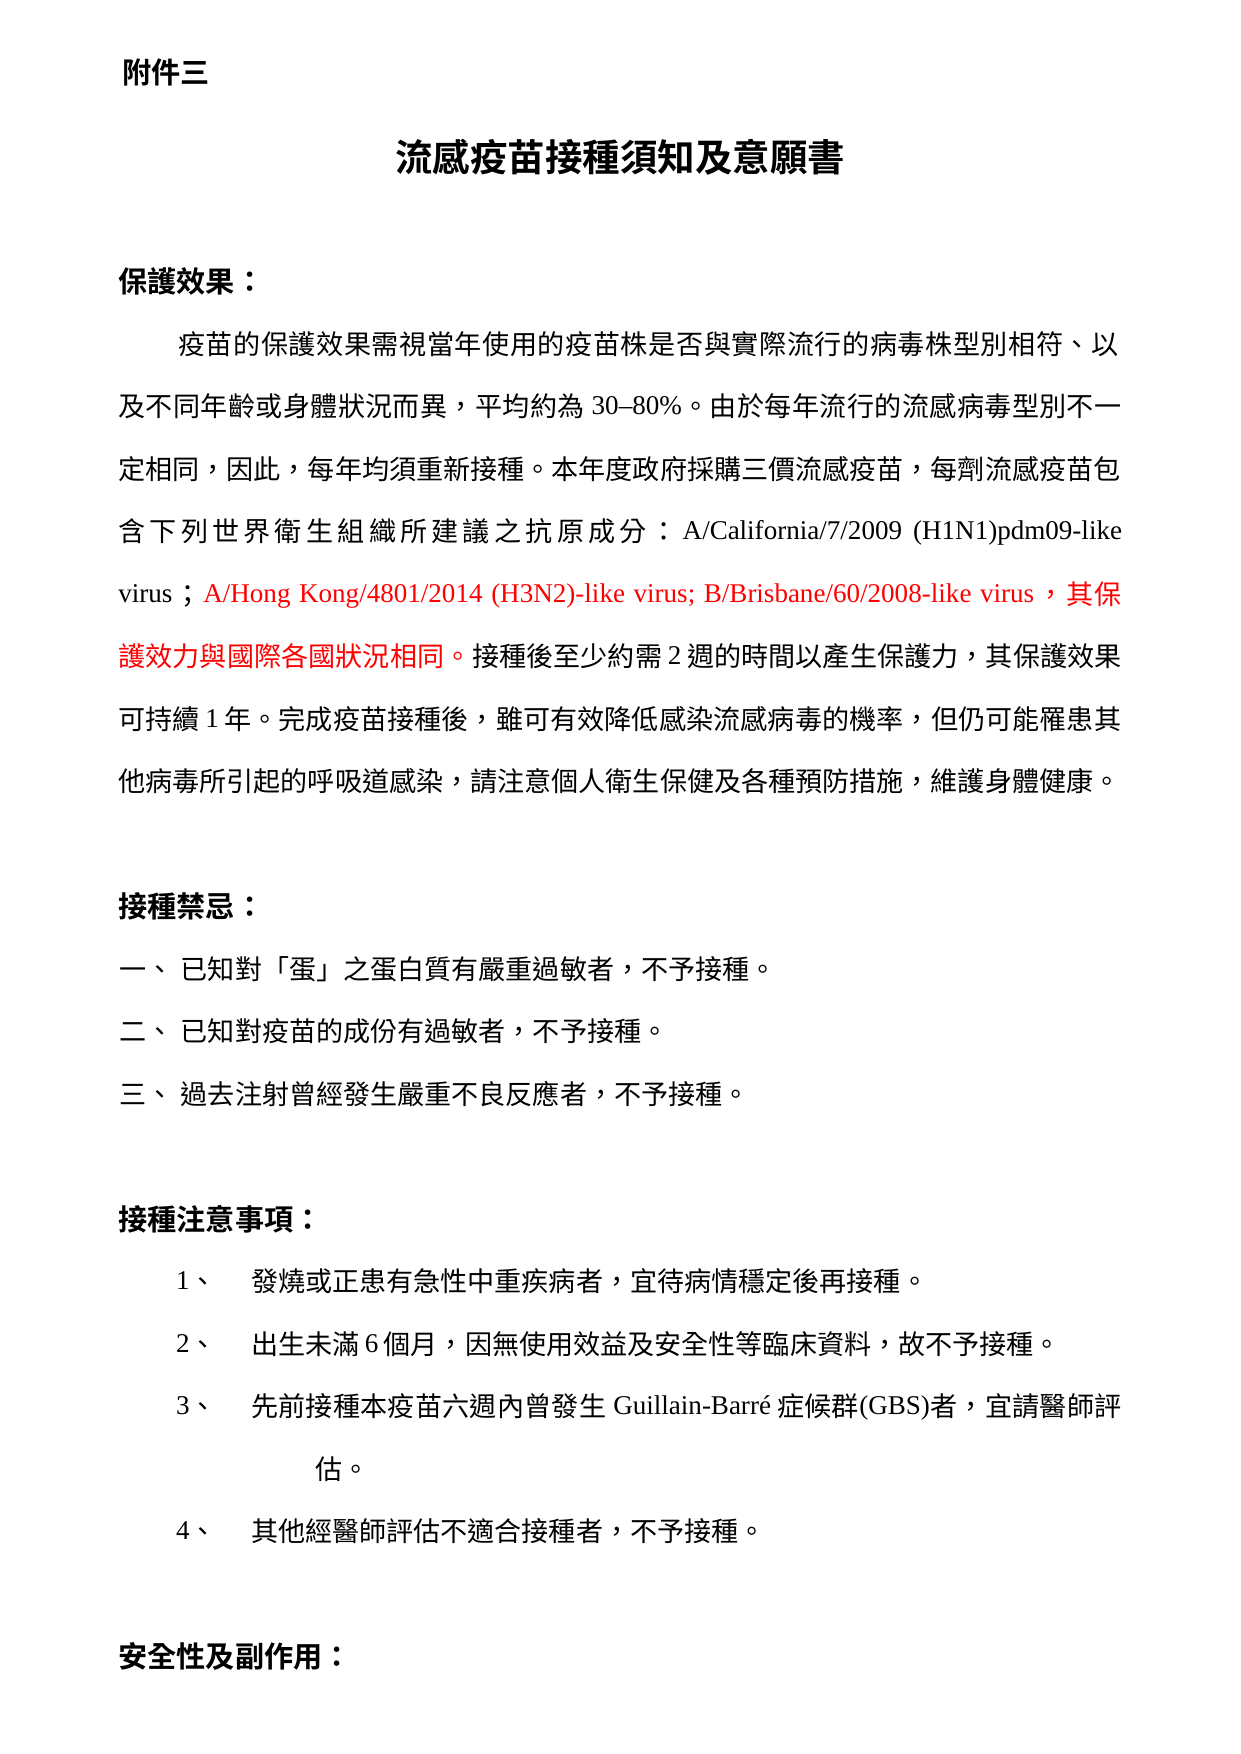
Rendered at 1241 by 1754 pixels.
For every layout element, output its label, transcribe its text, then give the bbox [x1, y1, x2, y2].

text 接種注意事項： [118, 1176, 1122, 1238]
text 附件三 [122, 49, 223, 92]
list 發燒或正患有急性中重疾病者，宜待病情穩定後再接種。 [176, 1238, 1122, 1301]
text 保護效果： [118, 238, 1122, 301]
text 疫苗的保護效果需視當年使用的疫苗株是否與實際流行的病毒株型別相符、以及不同年齡或身體狀況而異，平均約為30–80%。由於每年流行的流感病毒型別不一定相同，因此，每年均須重新接種。本年度政府採購三價流感疫苗，每劑流感疫苗包含下列世界衛生組織所建議之抗原成分：A/California/7/2009 (H1N1)pdm09-like virus；A/Hong Kong/4801/2014 (H3N2)-like virus; B/Brisbane/60/2008-like virus，其保護效力與國際各國狀況相同。接種後至少約需2週的時間以產生保護力，其保護效果可持續1年。完成疫苗接種後，雖可有效降低感染流感病毒的機率，但仍可能罹患其他病毒所引起的呼吸道感染，請注意個人衛生保健及各種預防措施，維護身體健康。 [118, 301, 1122, 801]
text 接種禁忌： [118, 863, 1122, 926]
list 出生未滿6個月，因無使用效益及安全性等臨床資料，故不予接種。 [176, 1301, 1122, 1363]
text 一、 已知對「蛋」之蛋白質有嚴重過敏者，不予接種。 [119, 926, 1122, 988]
text 安全性及副作用： [118, 1613, 1122, 1676]
text 三、 過去注射曾經發生嚴重不良反應者，不予接種。 [119, 1051, 1122, 1113]
list 先前接種本疫苗六週內曾發生Guillain-Barré症候群(GBS)者，宜請醫師評估。 [176, 1363, 1122, 1488]
text 二、 已知對疫苗的成份有過敏者，不予接種。 [119, 988, 1122, 1051]
list 其他經醫師評估不適合接種者，不予接種。 [176, 1488, 1122, 1551]
text 流感疫苗接種須知及意願書 [107, 42, 1122, 176]
